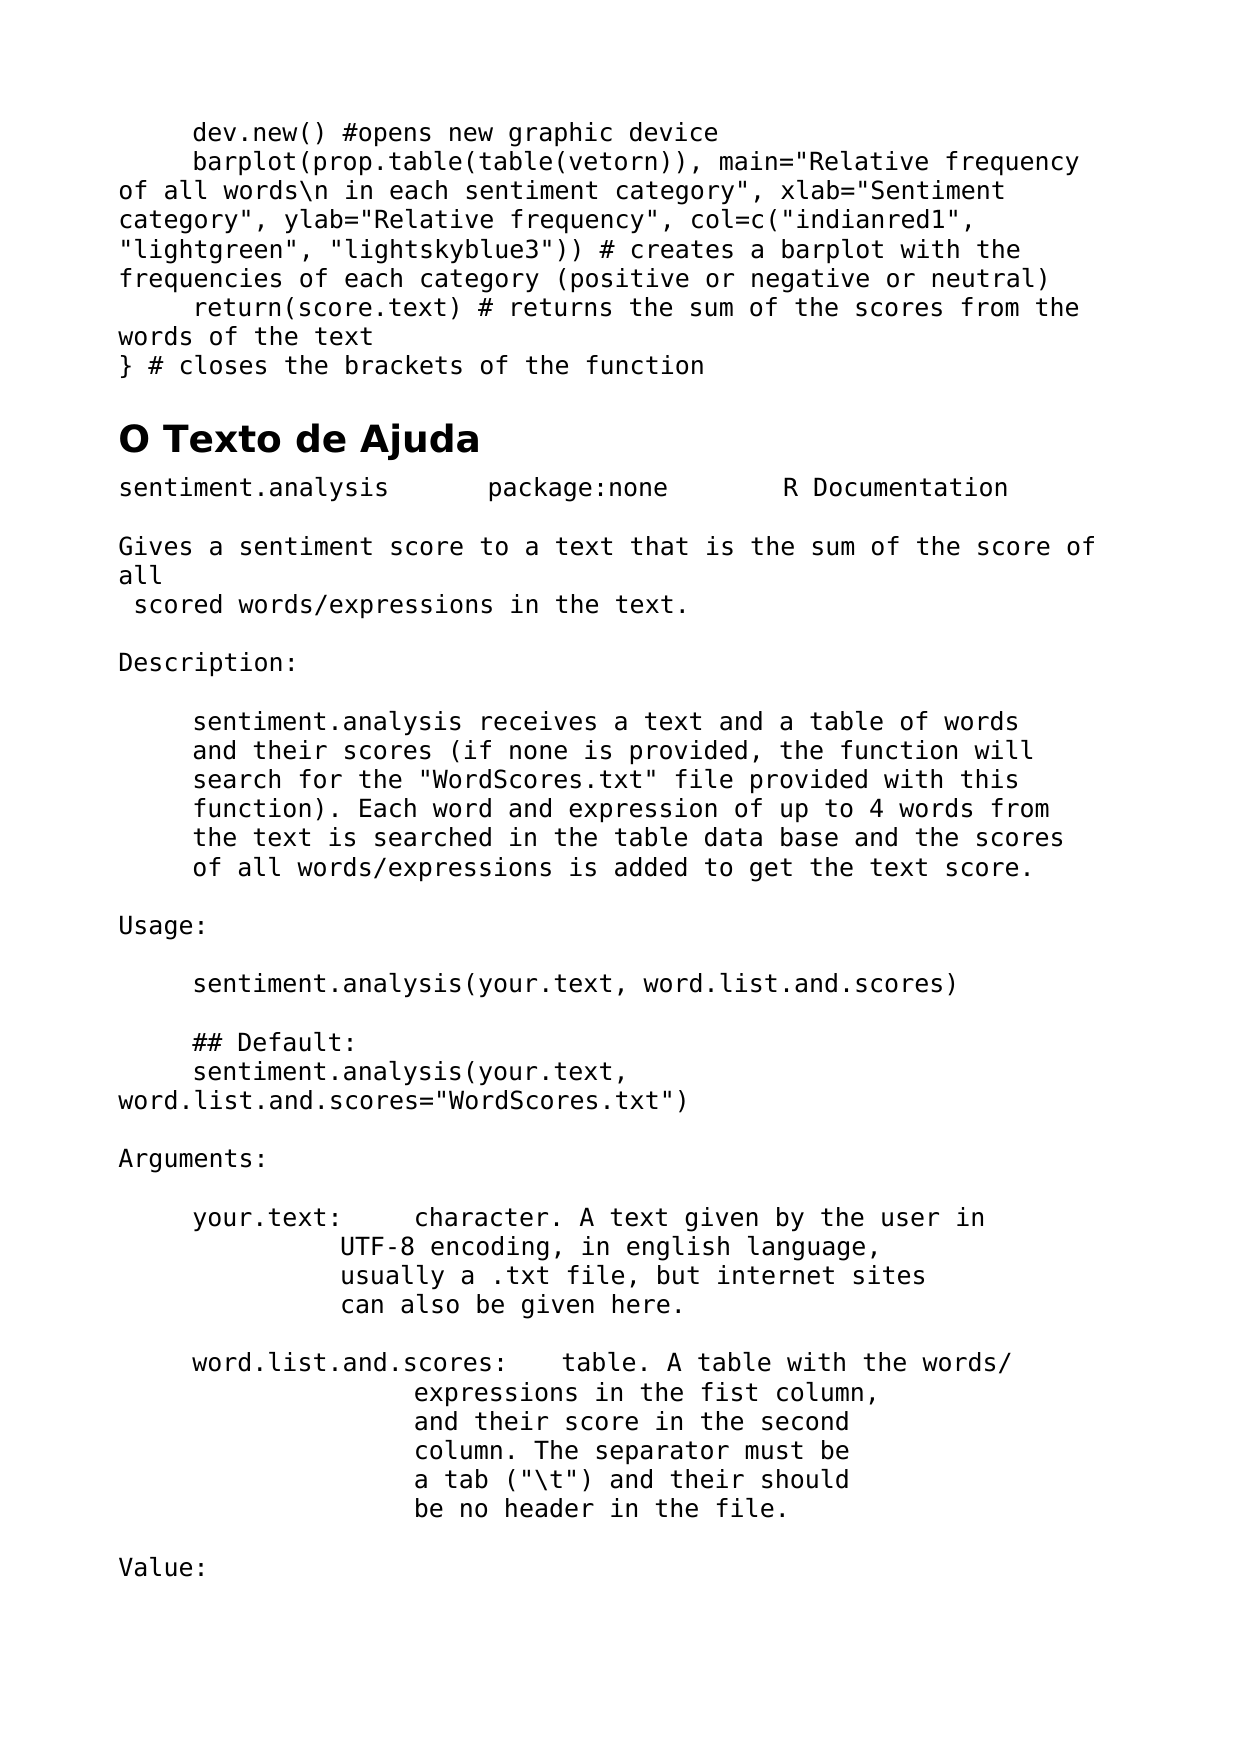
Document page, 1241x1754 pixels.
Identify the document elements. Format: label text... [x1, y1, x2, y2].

subtitle O Texto de Ajuda [118, 417, 1122, 461]
text dev.new() #opens new graphic device barplot(prop.table(table(vetorn)), main="Relative frequency of all words\n in each sentiment category", xlab="Sentiment category", ylab="Relative frequency", col=c("indianred1", "lightgreen", "lightskyblue3")) # creates a barplot with the frequencies of each category (positive or negative or neutral) return(score.text) # returns the sum of the scores from the words of the text } # closes the brackets of the function [118, 118, 1122, 381]
text sentiment.analysis package:none R Documentation Gives a sentiment score to a text that is the sum of the score of all scored words/expressions in the text. Description: sentiment.analysis receives a text and a table of words and their scores (if none is provided, the function will search for the "WordScores.txt" file provided with this function). Each word and expression of up to 4 words from the text is searched in the table data base and the scores of all words/expressions is added to get the text score. Usage: sentiment.analysis(your.text, word.list.and.scores) ## Default: sentiment.analysis(your.text, word.list.and.scores="WordScores.txt") Arguments: your.text: character. A text given by the user in UTF-8 encoding, in english language, usually a .txt file, but internet sites can also be given here. word.list.and.scores: table. A table with the words/ expressions in the fist column, and their score in the second column. The separator must be a tab ("\t") and their should be no header in the file. Value: [118, 473, 1122, 1611]
